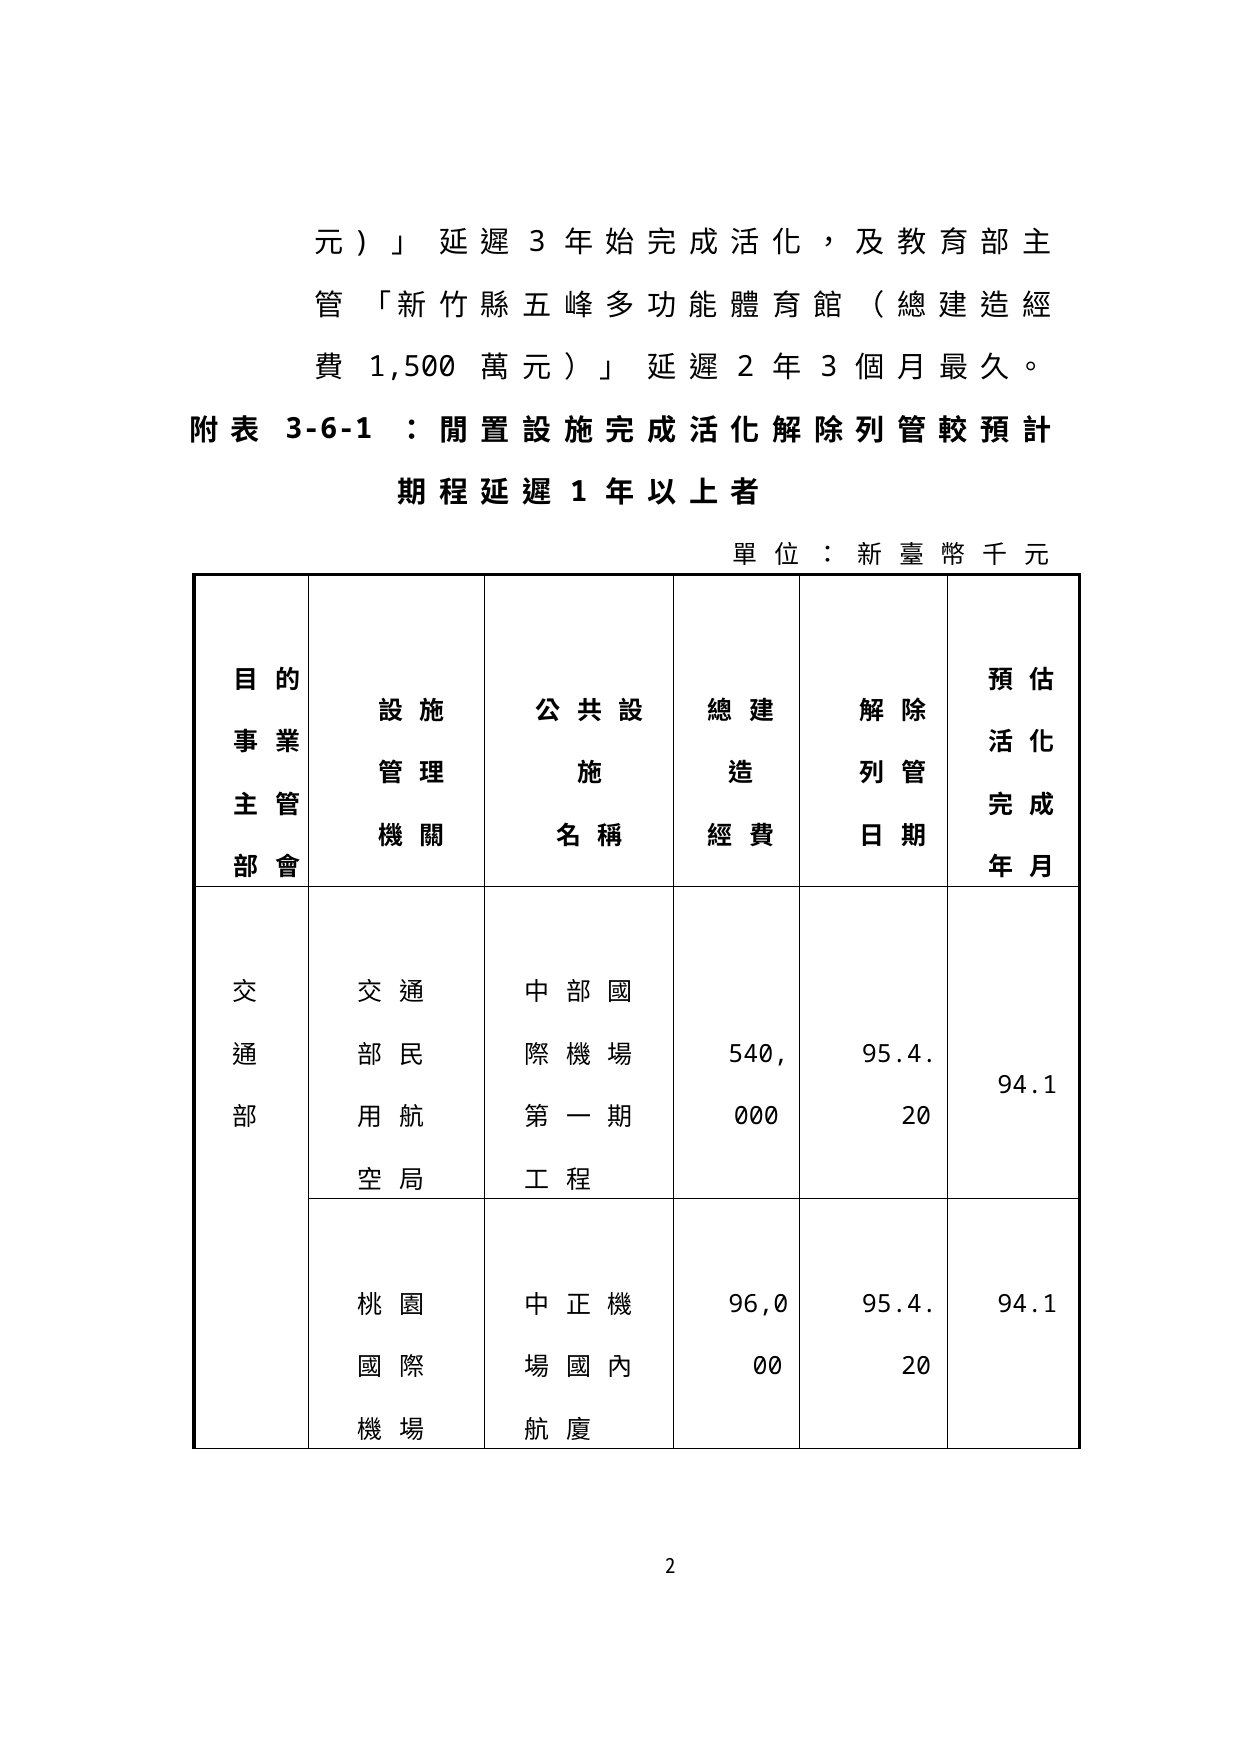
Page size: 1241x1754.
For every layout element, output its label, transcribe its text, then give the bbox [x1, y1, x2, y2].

table_cell 交通部民用航空局 [309, 887, 484, 1198]
table_header 預估活化 完成年月 [948, 576, 1078, 886]
table_header 解除列管 日期 [800, 576, 947, 886]
text 附表3-6-1：閒置設施完成活化解除列管較預計期程延遲1年以上者 [183, 386, 1058, 511]
table_cell 94.1 [948, 887, 1078, 1198]
table_header 總建造 經費 [674, 576, 799, 886]
table_cell 桃園國際機場 [309, 1199, 484, 1448]
table_cell 中正機場國內航廈 [485, 1199, 673, 1448]
table_header 公共設施 名稱 [485, 576, 673, 886]
table_header 設施管理 機關 [309, 576, 484, 886]
table_cell 中部國際機場第一期工程 [485, 887, 673, 1198]
table_cell 540,000 [674, 887, 799, 1198]
table_cell 95.4.20 [800, 887, 947, 1198]
text 單位：新臺幣千元 [183, 511, 1058, 573]
table_cell 94.1 [948, 1199, 1078, 1448]
table_cell 96,000 [674, 1199, 799, 1448]
text 元) 」延遲3年始完成活化，及教育部主管「新竹縣五峰多功能體育館（總建造經費1,500萬元）」延遲2年3個月最久。 [271, 198, 1058, 386]
table_cell 95.4.20 [800, 1199, 947, 1448]
table_header 目的事業 主管部會 [196, 576, 308, 886]
table_cell 交通部 [196, 887, 308, 1448]
